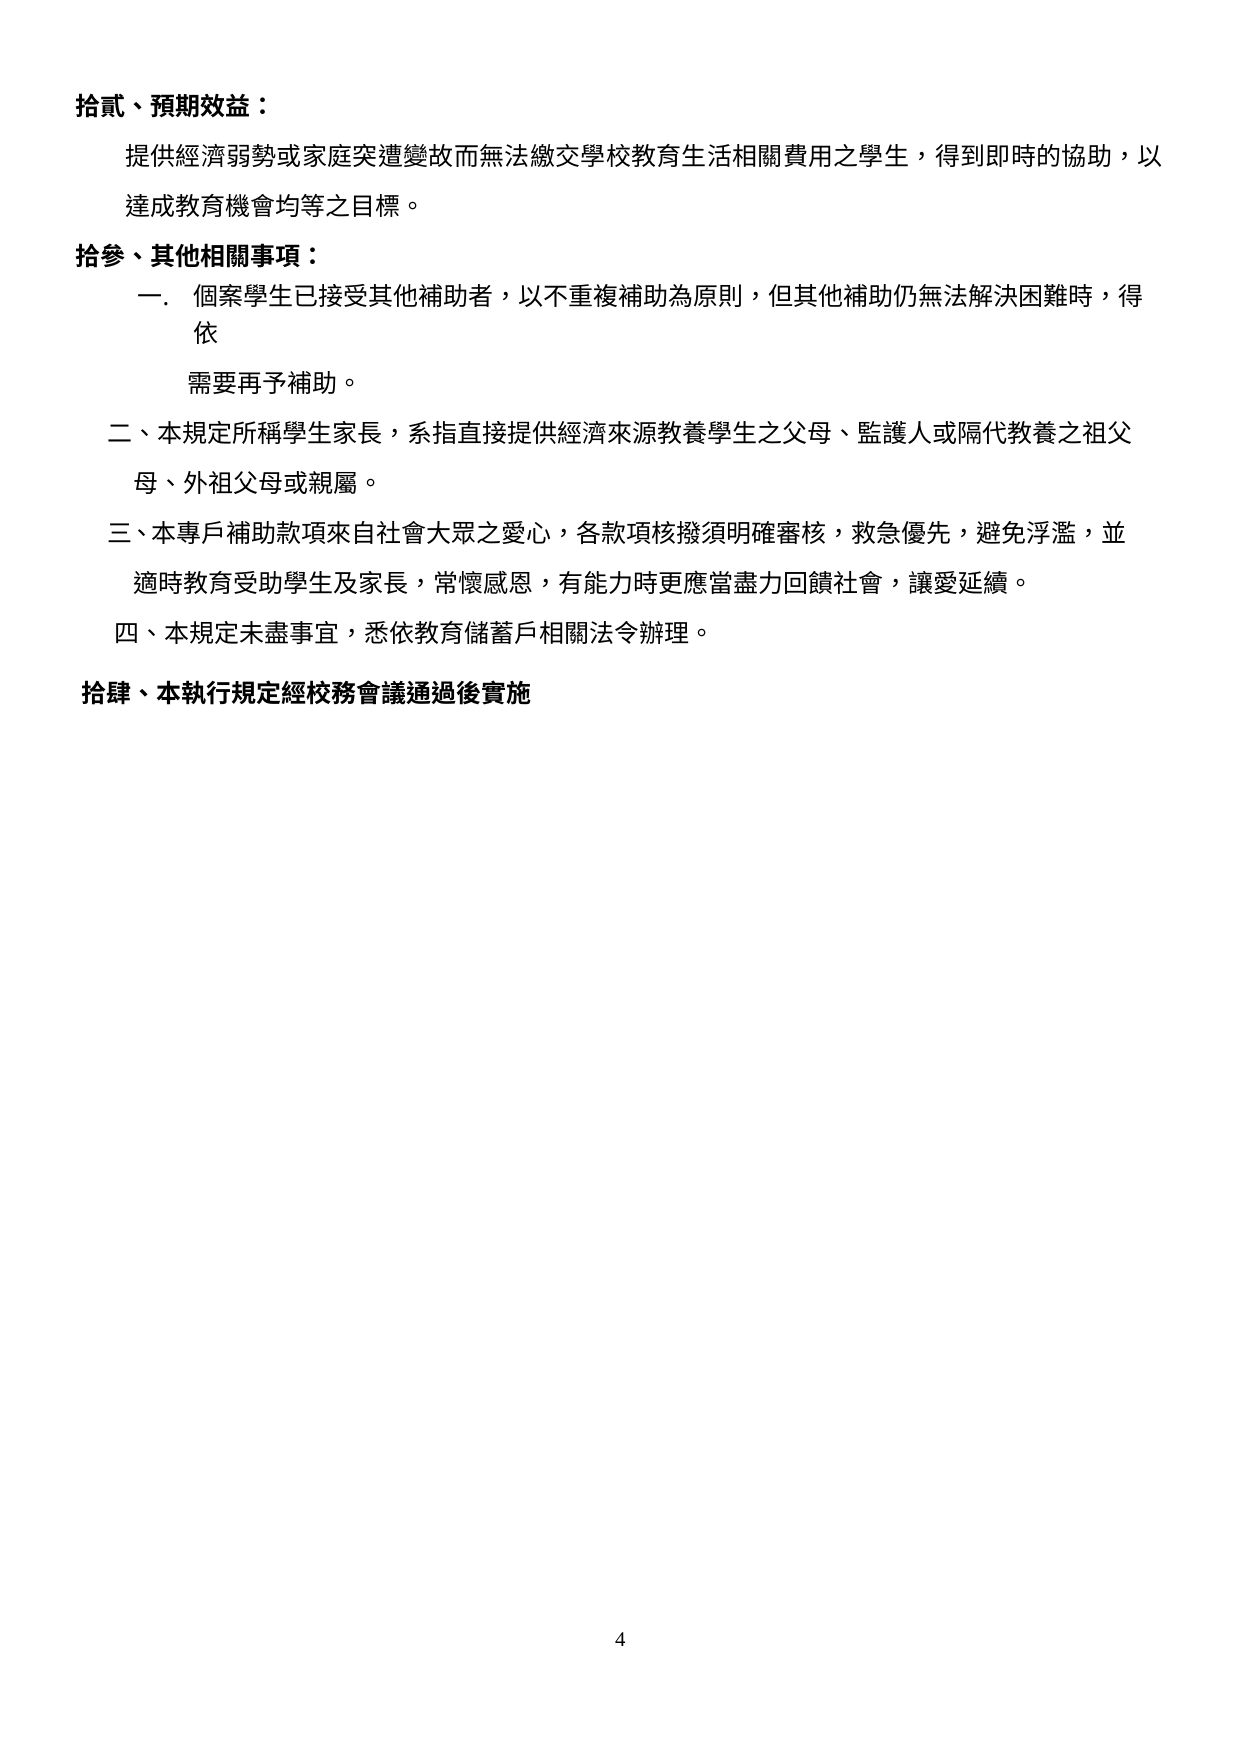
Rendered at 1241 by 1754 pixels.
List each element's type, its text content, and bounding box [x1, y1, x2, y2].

list 個案學生已接受其他補助者，以不重複補助為原則，但其他補助仍無法解決困難時，得依 [137, 275, 1165, 350]
text 母、外祖父母或親屬。 [75, 462, 1165, 500]
text 四、本規定未盡事宜，悉依教育儲蓄戶相關法令辦理。 [75, 612, 1165, 650]
text 三、本專戶補助款項來自社會大眾之愛心，各款項核撥須明確審核，救急優先，避免浮濫，並 [75, 512, 1165, 550]
text 需要再予補助。 [187, 362, 1165, 400]
text 拾肆、本執行規定經校務會議通過後實施 [75, 662, 1165, 712]
text 二、本規定所稱學生家長，系指直接提供經濟來源教養學生之父母、監護人或隔代教養之祖父 [75, 412, 1165, 450]
text 拾貳、預期效益： [75, 75, 1165, 125]
text 拾參、其他相關事項： [75, 225, 1165, 275]
text 適時教育受助學生及家長，常懷感恩，有能力時更應當盡力回饋社會，讓愛延續。 [75, 562, 1165, 600]
text 提供經濟弱勢或家庭突遭變故而無法繳交學校教育生活相關費用之學生，得到即時的協助，以達成教育機會均等之目標。 [125, 125, 1165, 225]
